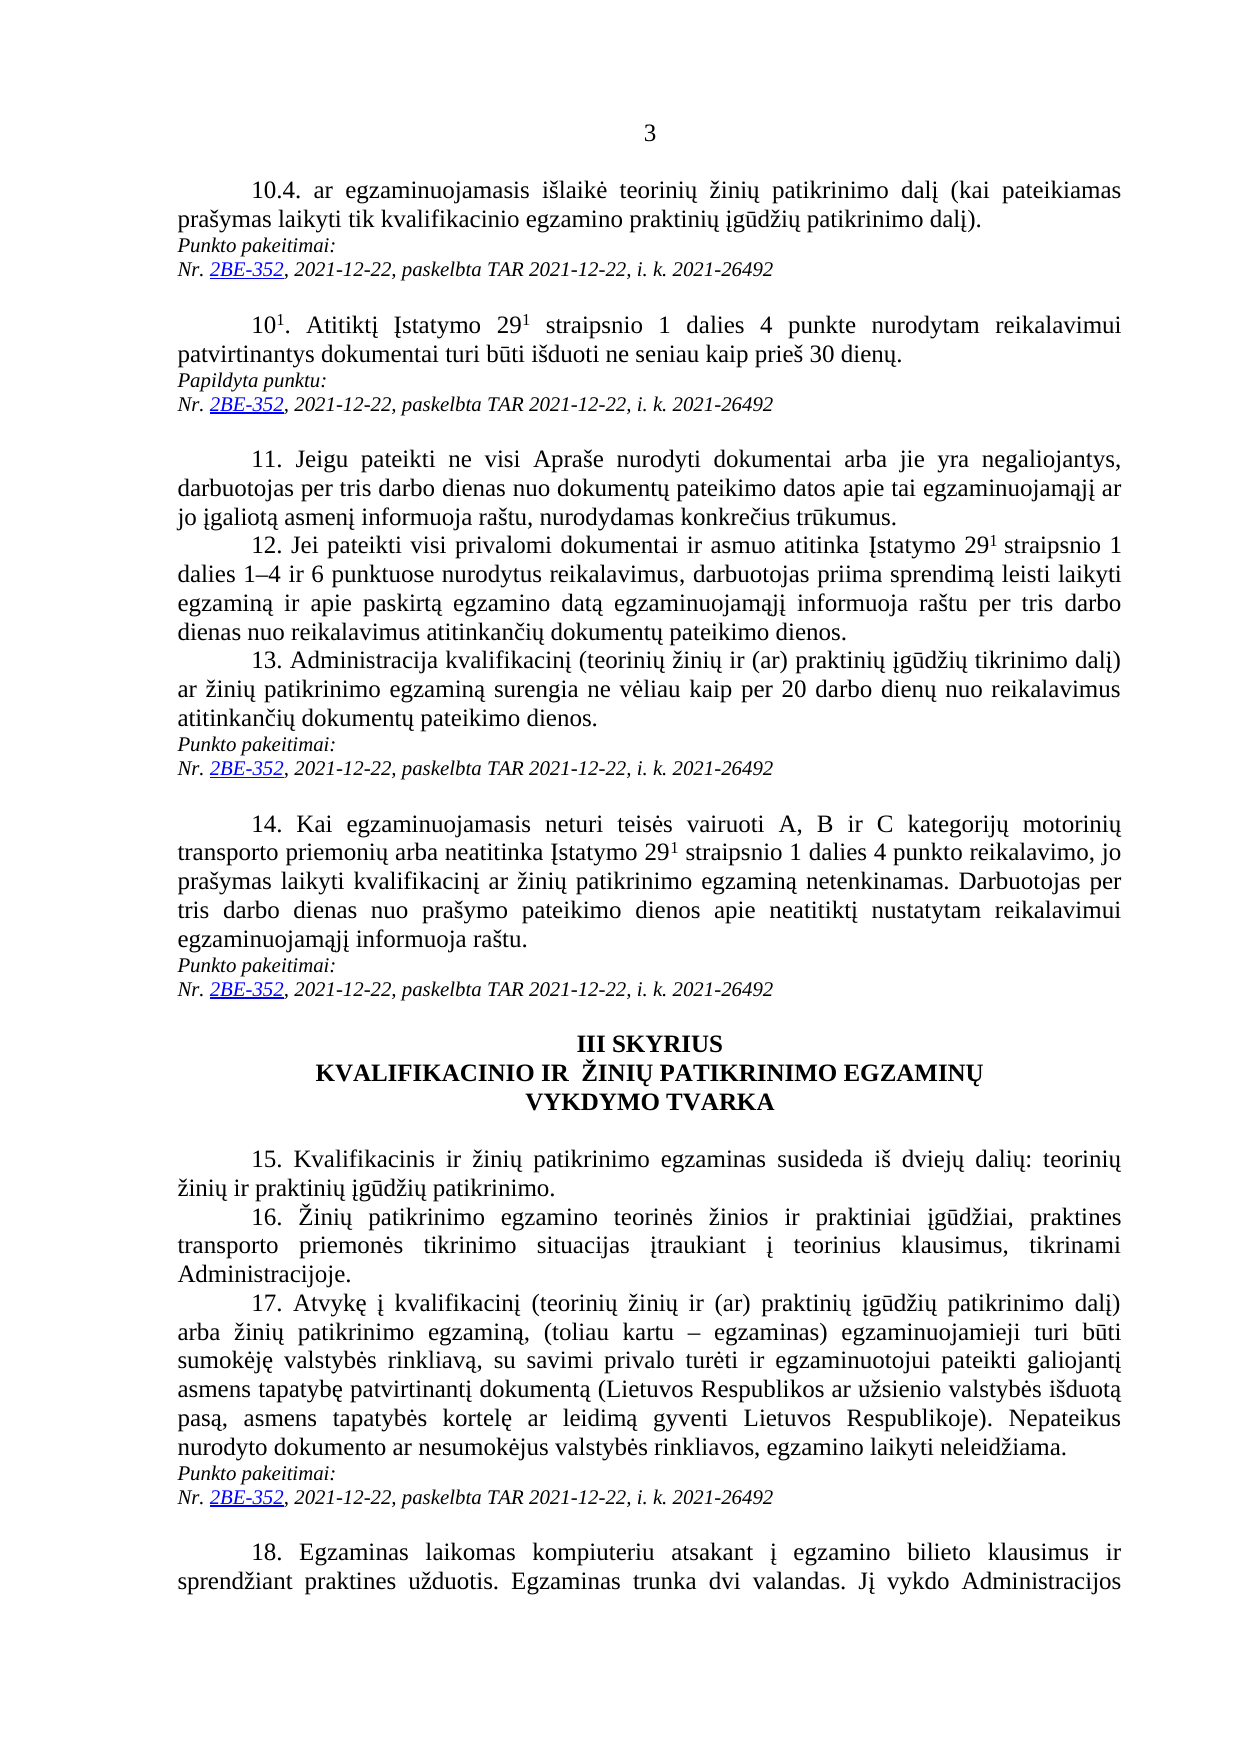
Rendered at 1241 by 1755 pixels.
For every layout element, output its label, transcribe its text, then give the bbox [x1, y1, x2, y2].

text Punkto pakeitimai: [177, 1461, 1122, 1485]
text 17. Atvykę į kvalifikacinį (teorinių žinių ir (ar) praktinių įgūdžių patikrinimo dalį) arba žinių patikrinimo egzaminą, (toliau kartu – egzaminas) egzaminuojamieji turi būti sumokėję valstybės rinkliavą, su savimi privalo turėti ir egzaminuotojui pateikti galiojantį asmens tapatybę patvirtinantį dokumentą (Lietuvos Respublikos ar užsienio valstybės išduotą pasą, asmens tapatybės kortelę ar leidimą gyventi Lietuvos Respublikoje). Nepateikus nurodyto dokumento ar nesumokėjus valstybės rinkliavos, egzamino laikyti neleidžiama. [177, 1288, 1122, 1461]
text 15. Kvalifikacinis ir žinių patikrinimo egzaminas susideda iš dviejų dalių: teorinių žinių ir praktinių įgūdžių patikrinimo. [177, 1144, 1122, 1202]
text 16. Žinių patikrinimo egzamino teorinės žinios ir praktiniai įgūdžiai, praktines transporto priemonės tikrinimo situacijas įtraukiant į teorinius klausimus, tikrinami Administracijoje. [177, 1202, 1122, 1288]
text III SKYRIUS [177, 1029, 1122, 1058]
text KVALIFIKACINIO ir žinių patikrinimo EGZAMINŲ [177, 1058, 1122, 1087]
text Punkto pakeitimai: [177, 233, 1122, 257]
text 18. Egzaminas laikomas kompiuteriu atsakant į egzamino bilieto klausimus ir sprendžiant praktines užduotis. Egzaminas trunka dvi valandas. Jį vykdo Administracijos [177, 1537, 1122, 1595]
text Papildyta punktu: [177, 367, 1122, 392]
text Nr. 2BE-352, 2021-12-22, paskelbta TAR 2021-12-22, i. k. 2021-26492 [177, 257, 1122, 281]
text Nr. 2BE-352, 2021-12-22, paskelbta TAR 2021-12-22, i. k. 2021-26492 [177, 756, 1122, 780]
text 12. Jei pateikti visi privalomi dokumentai ir asmuo atitinka Įstatymo 291 straipsnio 1 dalies 1–4 ir 6 punktuose nurodytus reikalavimus, darbuotojas priima sprendimą leisti laikyti egzaminą ir apie paskirtą egzamino datą egzaminuojamąjį informuoja raštu per tris darbo dienas nuo reikalavimus atitinkančių dokumentų pateikimo dienos. [177, 531, 1122, 646]
text VYKDYMO TVARKA [177, 1087, 1122, 1116]
text 11. Jeigu pateikti ne visi Apraše nurodyti dokumentai arba jie yra negaliojantys, darbuotojas per tris darbo dienas nuo dokumentų pateikimo datos apie tai egzaminuojamąjį ar jo įgaliotą asmenį informuoja raštu, nurodydamas konkrečius trūkumus. [177, 444, 1122, 531]
text Punkto pakeitimai: [177, 732, 1122, 756]
text 13. Administracija kvalifikacinį (teorinių žinių ir (ar) praktinių įgūdžių tikrinimo dalį) ar žinių patikrinimo egzaminą surengia ne vėliau kaip per 20 darbo dienų nuo reikalavimus atitinkančių dokumentų pateikimo dienos. [177, 646, 1122, 732]
text Nr. 2BE-352, 2021-12-22, paskelbta TAR 2021-12-22, i. k. 2021-26492 [177, 977, 1122, 1001]
text Nr. 2BE-352, 2021-12-22, paskelbta TAR 2021-12-22, i. k. 2021-26492 [177, 1485, 1122, 1509]
text Nr. 2BE-352, 2021-12-22, paskelbta TAR 2021-12-22, i. k. 2021-26492 [177, 392, 1122, 416]
text Punkto pakeitimai: [177, 952, 1122, 977]
text 14. Kai egzaminuojamasis neturi teisės vairuoti A, B ir C kategorijų motorinių transporto priemonių arba neatitinka Įstatymo 291 straipsnio 1 dalies 4 punkto reikalavimo, jo prašymas laikyti kvalifikacinį ar žinių patikrinimo egzaminą netenkinamas. Darbuotojas per tris darbo dienas nuo prašymo pateikimo dienos apie neatitiktį nustatytam reikalavimui egzaminuojamąjį informuoja raštu. [177, 809, 1122, 952]
text 10.4. ar egzaminuojamasis išlaikė teorinių žinių patikrinimo dalį (kai pateikiamas prašymas laikyti tik kvalifikacinio egzamino praktinių įgūdžių patikrinimo dalį). [177, 176, 1122, 233]
text 101. Atitiktį Įstatymo 291 straipsnio 1 dalies 4 punkte nurodytam reikalavimui patvirtinantys dokumentai turi būti išduoti ne seniau kaip prieš 30 dienų. [177, 310, 1122, 367]
